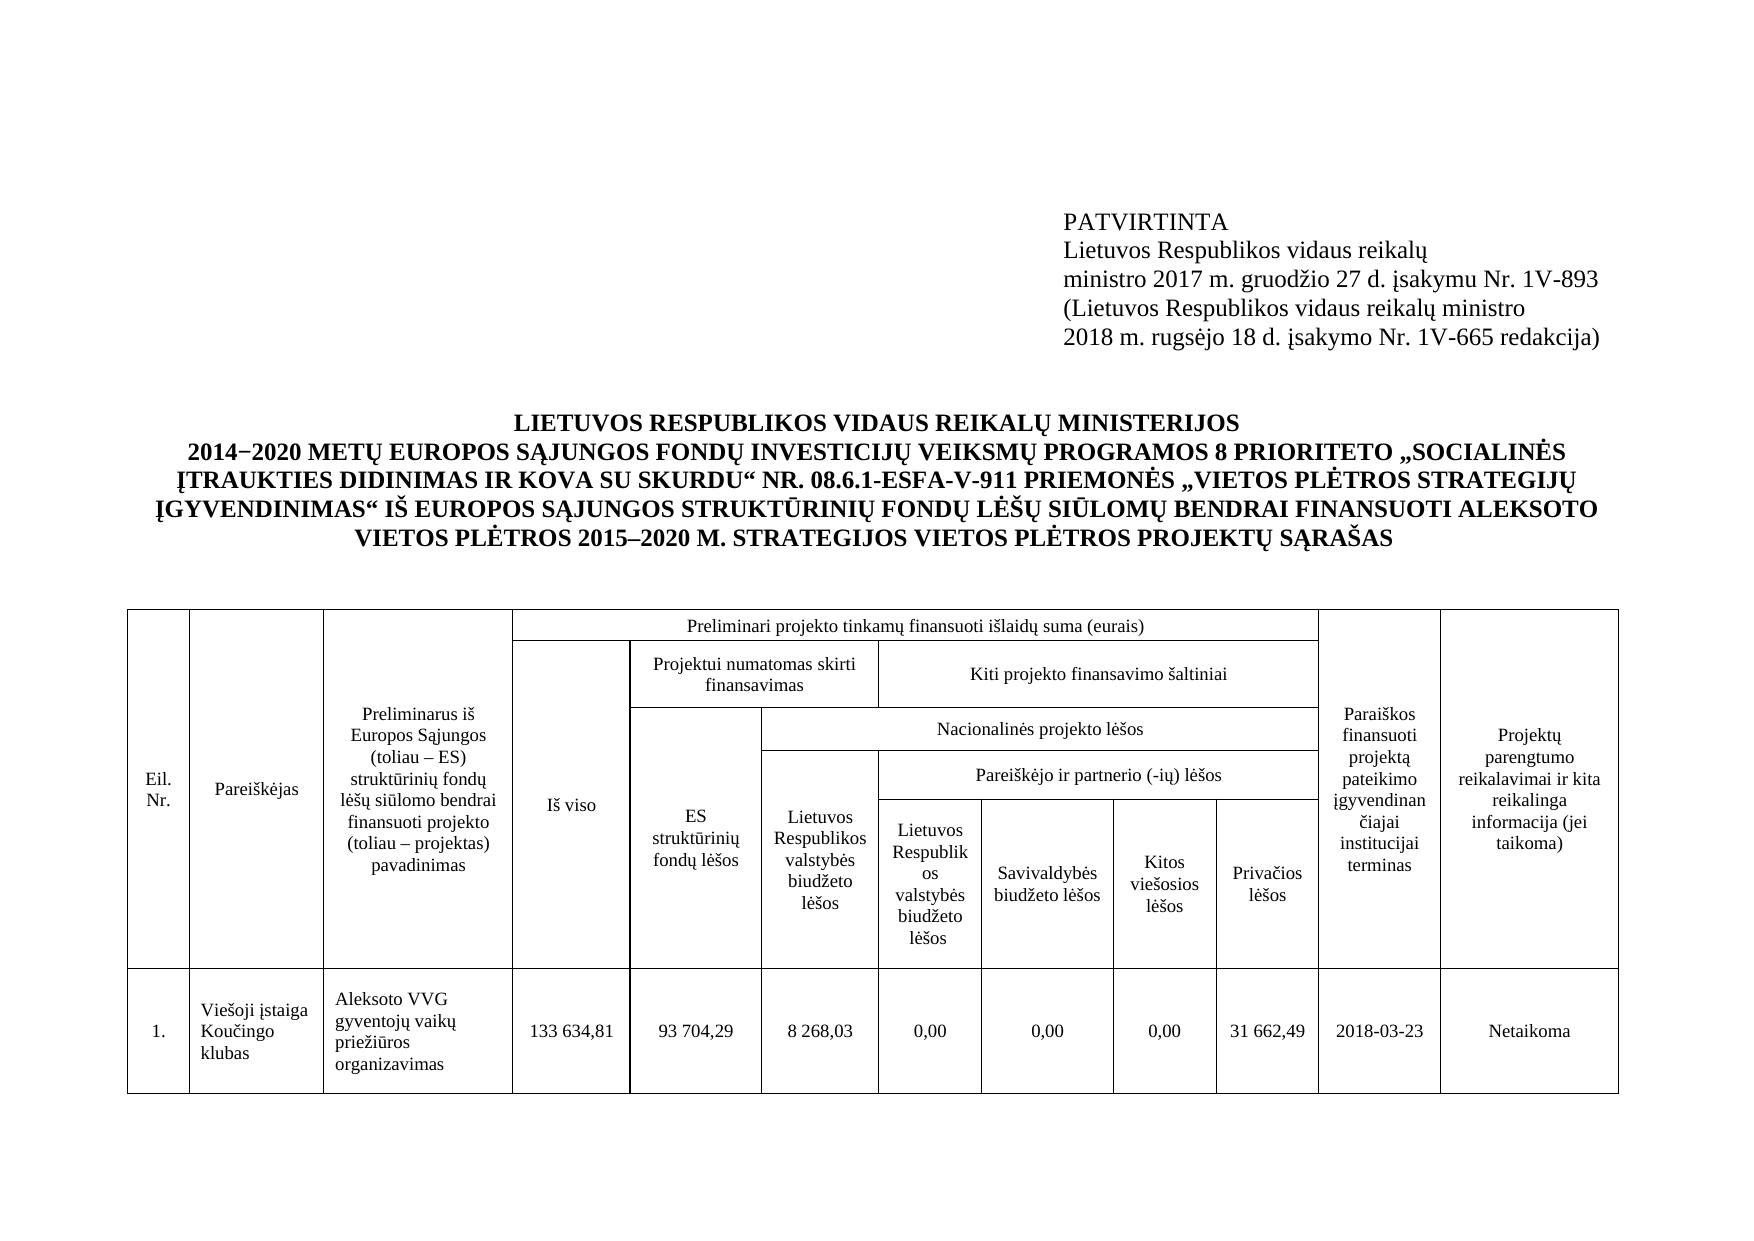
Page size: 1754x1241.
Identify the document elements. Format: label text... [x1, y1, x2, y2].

table_cell Nacionalinės projekto lėšos [762, 708, 1318, 750]
table_header Preliminarus iš Europos Sąjungos (toliau – ES) struktūrinių fondų lėšų siūlomo bendrai finansuoti projekto (toliau – projektas) pavadinimas [324, 610, 512, 968]
table_cell [1619, 640, 1624, 707]
table_cell [1619, 968, 1624, 1093]
table_cell [1619, 750, 1624, 798]
table_header Eil. Nr. [128, 610, 189, 968]
text 2014−2020 METŲ EUROPOS SĄJUNGOS FONDŲ INVESTICIJŲ VEIKSMŲ PROGRAMOS 8 PRIORITETO „SOCIALINĖS ĮTRAUKTIES DIDINIMAS IR KOVA SU SKURDU“ NR. 08.6.1-ESFA-V-911 PRIEMONĖS „VIETOS PLĖTROS STRATEGIJŲ ĮGYVENDINIMAS“ IŠ EUROPOS SĄJUNGOS STRUKTŪRINIŲ FONDŲ LĖŠŲ SIŪLOMŲ BENDRAI FINANSUOTI ALEKSOTO VIETOS PLĖTROS 2015–2020 M. STRATEGIJOS VIETOS PLĖTROS PROJEKTŲ SĄRAŠAS [118, 437, 1636, 552]
table_cell 133 634,81 [513, 969, 629, 1093]
table_cell Lietuvos Respublikos valstybės biudžeto lėšos [762, 751, 878, 968]
table_cell Pareiškėjo ir partnerio (-ių) lėšos [879, 751, 1318, 798]
text PATVIRTINTA [1063, 207, 1636, 235]
table_header Projektų parengtumo reikalavimai ir kita reikalinga informacija (jei taikoma) [1441, 610, 1618, 968]
table_cell Lietuvos Respublikos valstybės biudžeto lėšos [879, 800, 981, 968]
table_cell Kitos viešosios lėšos [1114, 800, 1216, 968]
table_cell 2018-03-23 [1319, 969, 1440, 1093]
text (Lietuvos Respublikos vidaus reikalų ministro [1063, 293, 1636, 322]
table_cell 93 704,29 [631, 969, 761, 1093]
table_header [1619, 609, 1624, 640]
table_cell 31 662,49 [1217, 969, 1318, 1093]
table_cell 0,00 [982, 969, 1113, 1093]
table_cell Netaikoma [1441, 969, 1618, 1093]
text Lietuvos Respublikos vidaus reikalų [1063, 235, 1636, 264]
table_cell Iš viso [513, 641, 629, 968]
table_cell Projektui numatomas skirti finansavimas [631, 641, 878, 707]
table_cell Aleksoto VVG gyventojų vaikų priežiūros organizavimas [324, 969, 512, 1093]
table_cell [1619, 799, 1624, 968]
table_cell Kiti projekto finansavimo šaltiniai [879, 641, 1318, 707]
table_cell Privačios lėšos [1217, 800, 1318, 968]
table_header Paraiškos finansuoti projektą pateikimo įgyvendinančiajai institucijai terminas [1319, 610, 1440, 968]
table_cell [1619, 707, 1624, 750]
text ministro 2017 m. gruodžio 27 d. įsakymu Nr. 1V-893 [1063, 264, 1636, 293]
table_cell 0,00 [1114, 969, 1216, 1093]
table_cell 0,00 [879, 969, 981, 1093]
table_cell 8 268,03 [762, 969, 878, 1093]
table_cell ES struktūrinių fondų lėšos [631, 708, 761, 968]
text 2018 m. rugsėjo 18 d. įsakymo Nr. 1V-665 redakcija) [1063, 322, 1636, 350]
table_header Pareiškėjas [190, 610, 323, 968]
table_cell Savivaldybės biudžeto lėšos [982, 800, 1113, 968]
table_header Preliminari projekto tinkamų finansuoti išlaidų suma (eurais) [513, 610, 1318, 640]
table_cell 1. [128, 969, 189, 1093]
text LIETUVOS RESPUBLIKOS VIDAUS REIKALŲ MINISTERIJOS [118, 408, 1636, 437]
table_cell Viešoji įstaiga Koučingo klubas [190, 969, 323, 1093]
